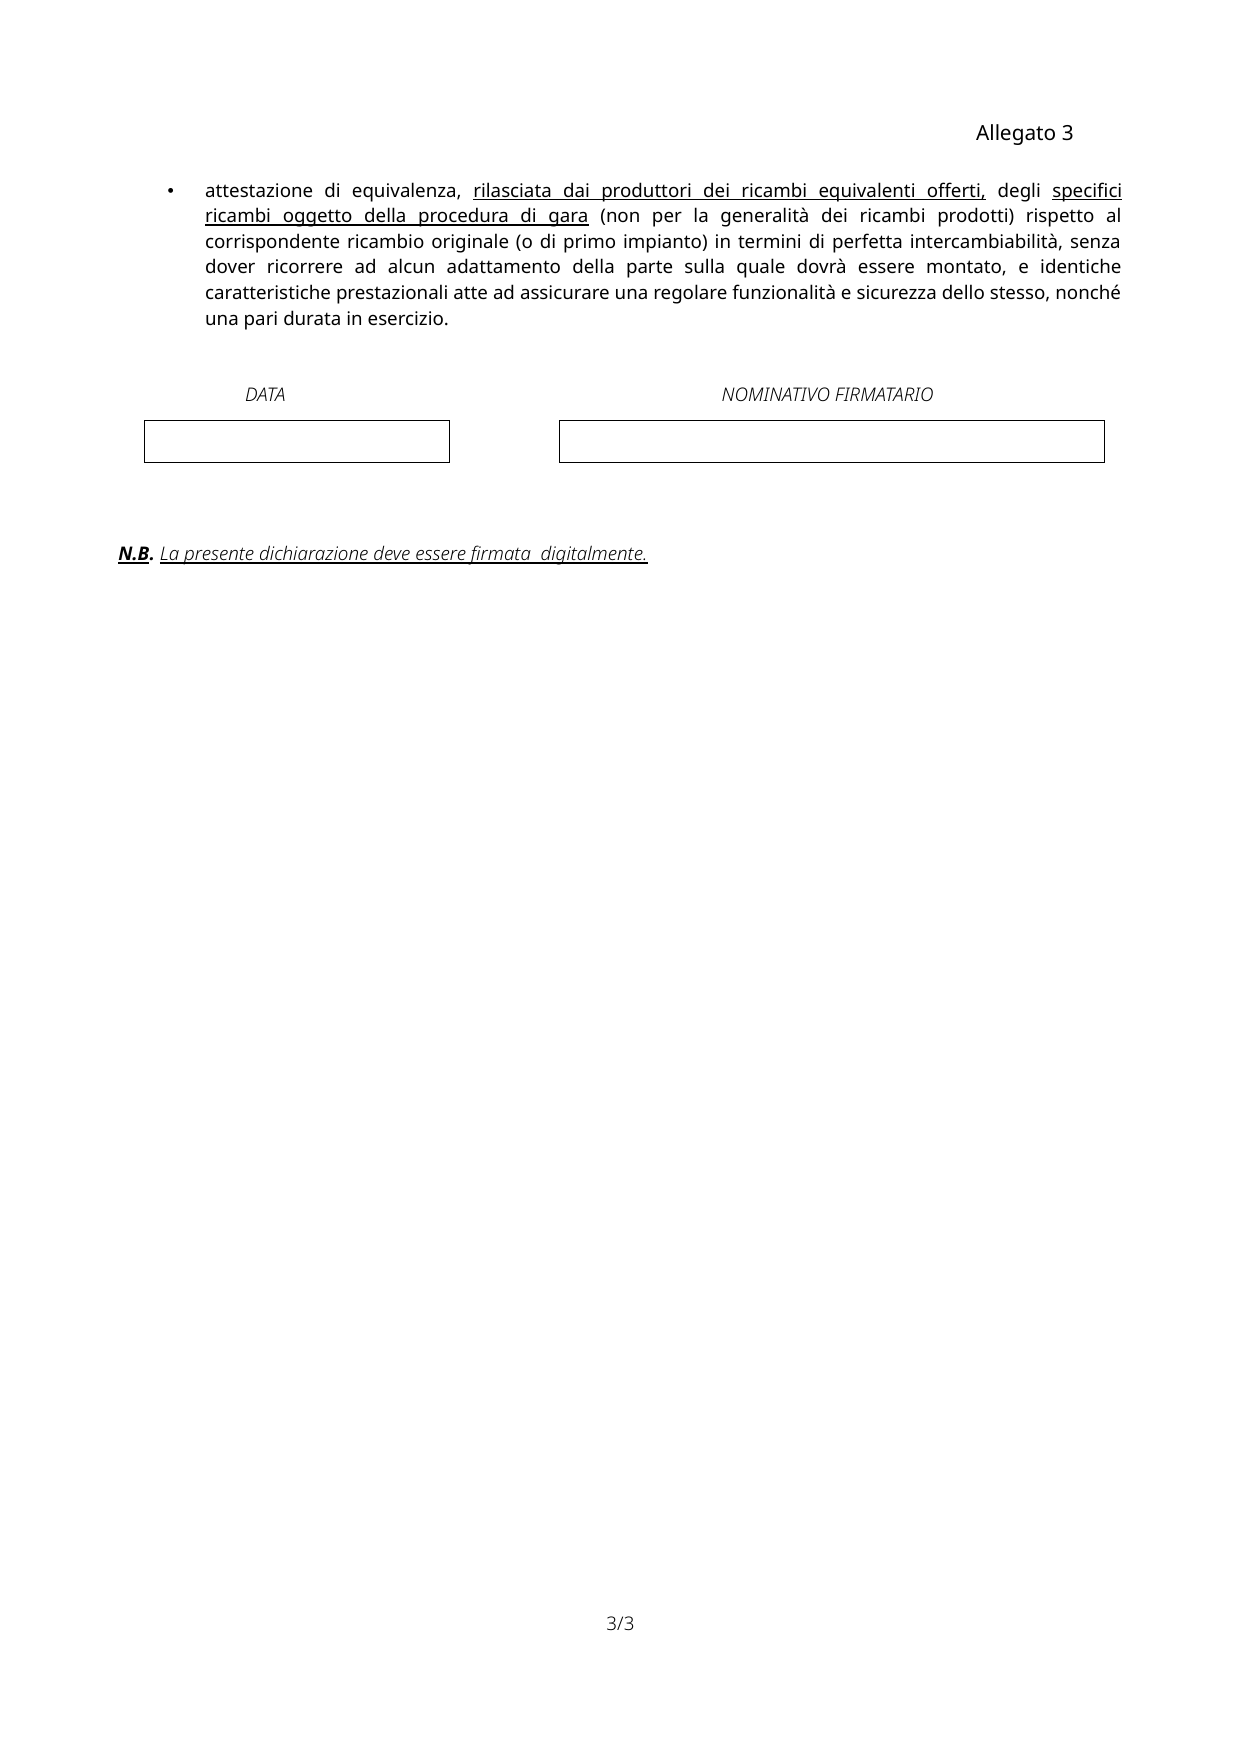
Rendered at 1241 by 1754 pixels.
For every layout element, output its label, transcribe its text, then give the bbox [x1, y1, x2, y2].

text N.B. La presente dichiarazione deve essere firmata digitalmente. [118, 541, 1122, 566]
text DATA NOMINATIVO FIRMATARIO [118, 381, 1122, 407]
list attestazione di equivalenza, rilasciata dai produttori dei ricambi equivalenti offerti, degli specifici ricambi oggetto della procedura di gara (non per la generalità dei ricambi prodotti) rispetto al corrispondente ricambio originale (o di primo impianto) in termini di perfetta intercambiabilità, senza dover ricorrere ad alcun adattamento della parte sulla quale dovrà essere montato, e identiche caratteristiche prestazionali atte ad assicurare una regolare funzionalità e sicurezza dello stesso, nonché una pari durata in esercizio. [167, 177, 1122, 330]
